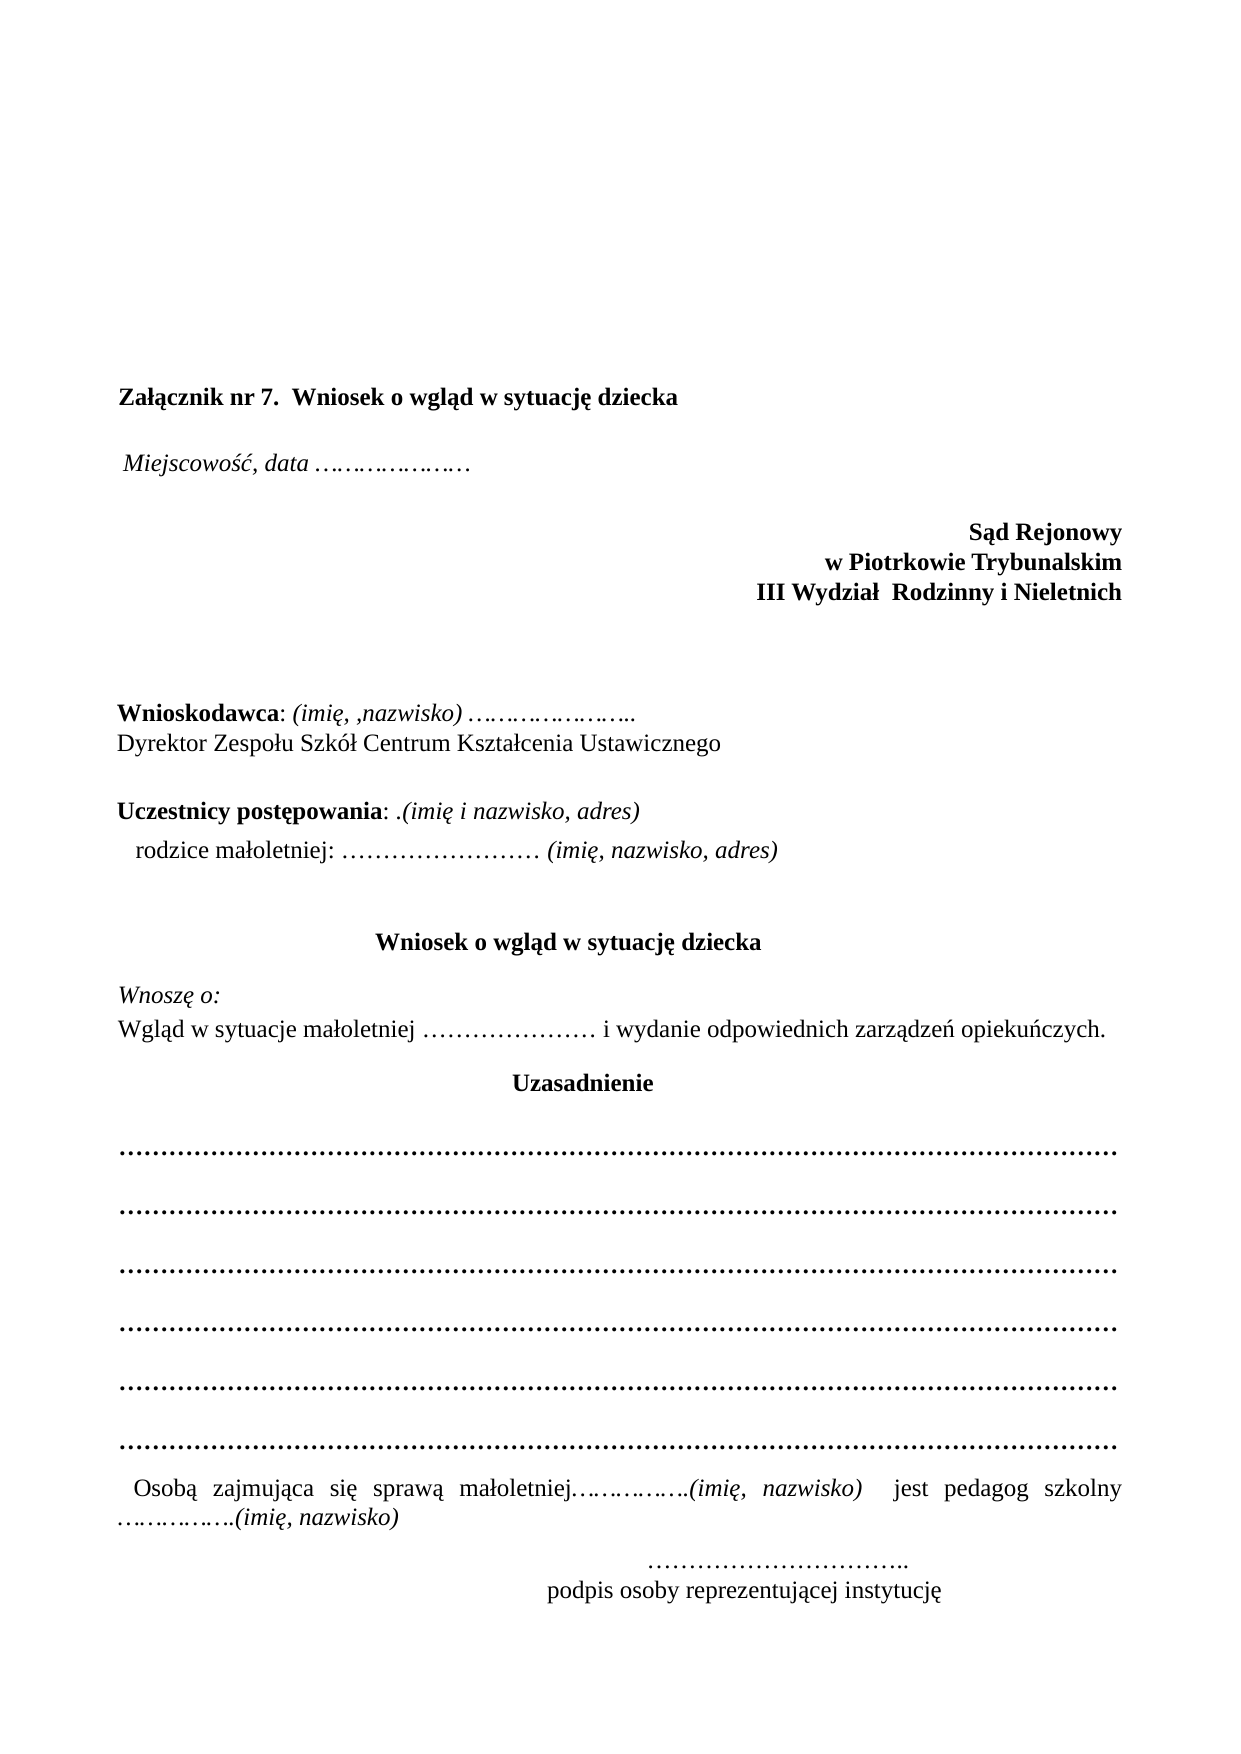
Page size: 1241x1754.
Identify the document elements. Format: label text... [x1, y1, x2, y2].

text Dyrektor Zespołu Szkół Centrum Kształcenia Ustawicznego [117, 728, 1122, 756]
text Wnioskodawca: (imię, ,nazwisko) ………………….. [117, 698, 1122, 727]
text ………………………………………………………………………………………………………… [118, 1250, 1122, 1278]
text ………………………….. [118, 1545, 1122, 1574]
text ………………………………………………………………………………………………………… [118, 1308, 1122, 1337]
text Wnoszę o: [118, 980, 1122, 1009]
text III Wydział Rodzinny i Nieletnich [118, 577, 1122, 606]
text Wgląd w sytuacje małoletniej ………………… i wydanie odpowiednich zarządzeń opiekuńczych. [118, 1014, 1122, 1043]
text Uczestnicy postępowania: .(imię i nazwisko, adres) [117, 796, 883, 825]
text ………………………………………………………………………………………………………… [118, 1191, 1122, 1220]
text Załącznik nr 7. Wniosek o wgląd w sytuację dziecka [118, 382, 1122, 411]
text ………………………………………………………………………………………………………… [118, 1367, 1122, 1396]
text Miejscowość, data ………………… [117, 448, 1122, 477]
text Wniosek o wgląd w sytuację dziecka [375, 927, 1122, 956]
text ………………………………………………………………………………………………………… [118, 1132, 1122, 1161]
text w Piotrkowie Trybunalskim [118, 547, 1122, 576]
text Sąd Rejonowy [118, 517, 1122, 546]
text ………………………………………………………………………………………………………… [118, 1426, 1122, 1455]
text rodzice małoletniej: …………………… (imię, nazwisko, adres) [117, 835, 883, 864]
text Osobą zajmująca się sprawą małoletniej…………….(imię, nazwisko) jest pedagog szkolny …………….(imię, nazwisko) [118, 1473, 1122, 1531]
text podpis osoby reprezentującej instytucję [366, 1576, 1122, 1604]
text Uzasadnienie [512, 1068, 1122, 1096]
